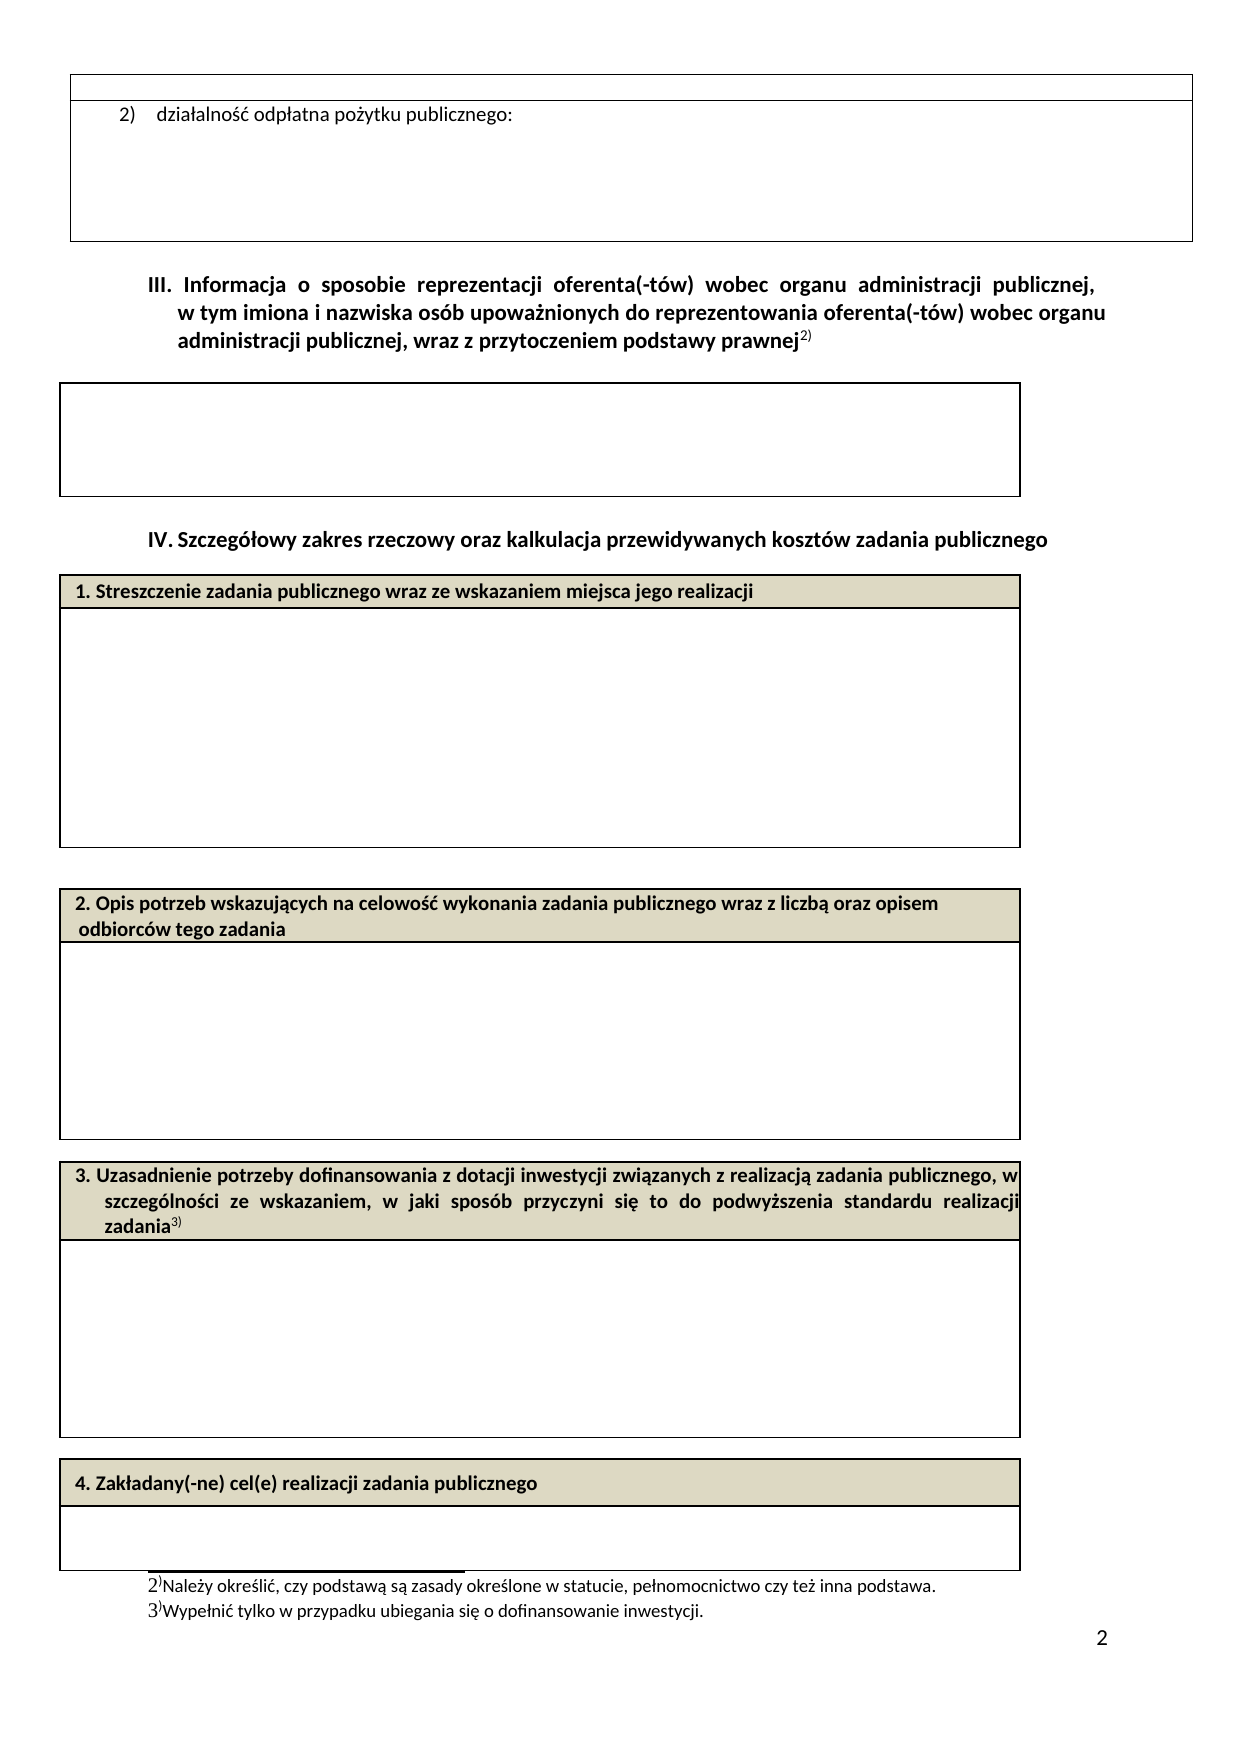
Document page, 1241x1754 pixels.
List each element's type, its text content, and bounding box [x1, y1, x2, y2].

text IV. Szczegółowy zakres rzeczowy oraz kalkulacja przewidywanych kosztów zadania publicznego [148, 525, 1107, 553]
table_cell [61, 943, 1019, 1139]
table_header [61, 384, 1019, 496]
table_cell [61, 609, 1019, 847]
table_cell działalność odpłatna pożytku publicznego: [71, 101, 1192, 241]
table_cell [61, 1507, 1019, 1570]
table_header 1. Streszczenie zadania publicznego wraz ze wskazaniem miejsca jego realizacji [61, 576, 1019, 607]
text )Należy określić, czy podstawą są zasady określone w statucie, pełnomocnictwo czy też inna podstawa. [148, 1572, 1107, 1597]
text III. Informacja o sposobie reprezentacji oferenta(-tów) wobec organu administracji publicznej, w tym imiona i nazwiska osób upoważnionych do reprezentowania oferenta(-tów) wobec organu administracji publicznej, wraz z przytoczeniem podstawy prawnej) [148, 270, 1107, 354]
table_header 3. Uzasadnienie potrzeby dofinansowania z dotacji inwestycji związanych z realizacją zadania publicznego, w szczególności ze wskazaniem, w jaki sposób przyczyni się to do podwyższenia standardu realizacji zadania) [61, 1163, 1019, 1239]
table_header 2. Opis potrzeb wskazujących na celowość wykonania zadania publicznego wraz z liczbą oraz opisem odbiorców tego zadania [61, 890, 1019, 941]
table_cell [71, 75, 1192, 100]
table_cell [61, 1241, 1019, 1437]
table_header 4. Zakładany(-ne) cel(e) realizacji zadania publicznego [61, 1460, 1019, 1505]
